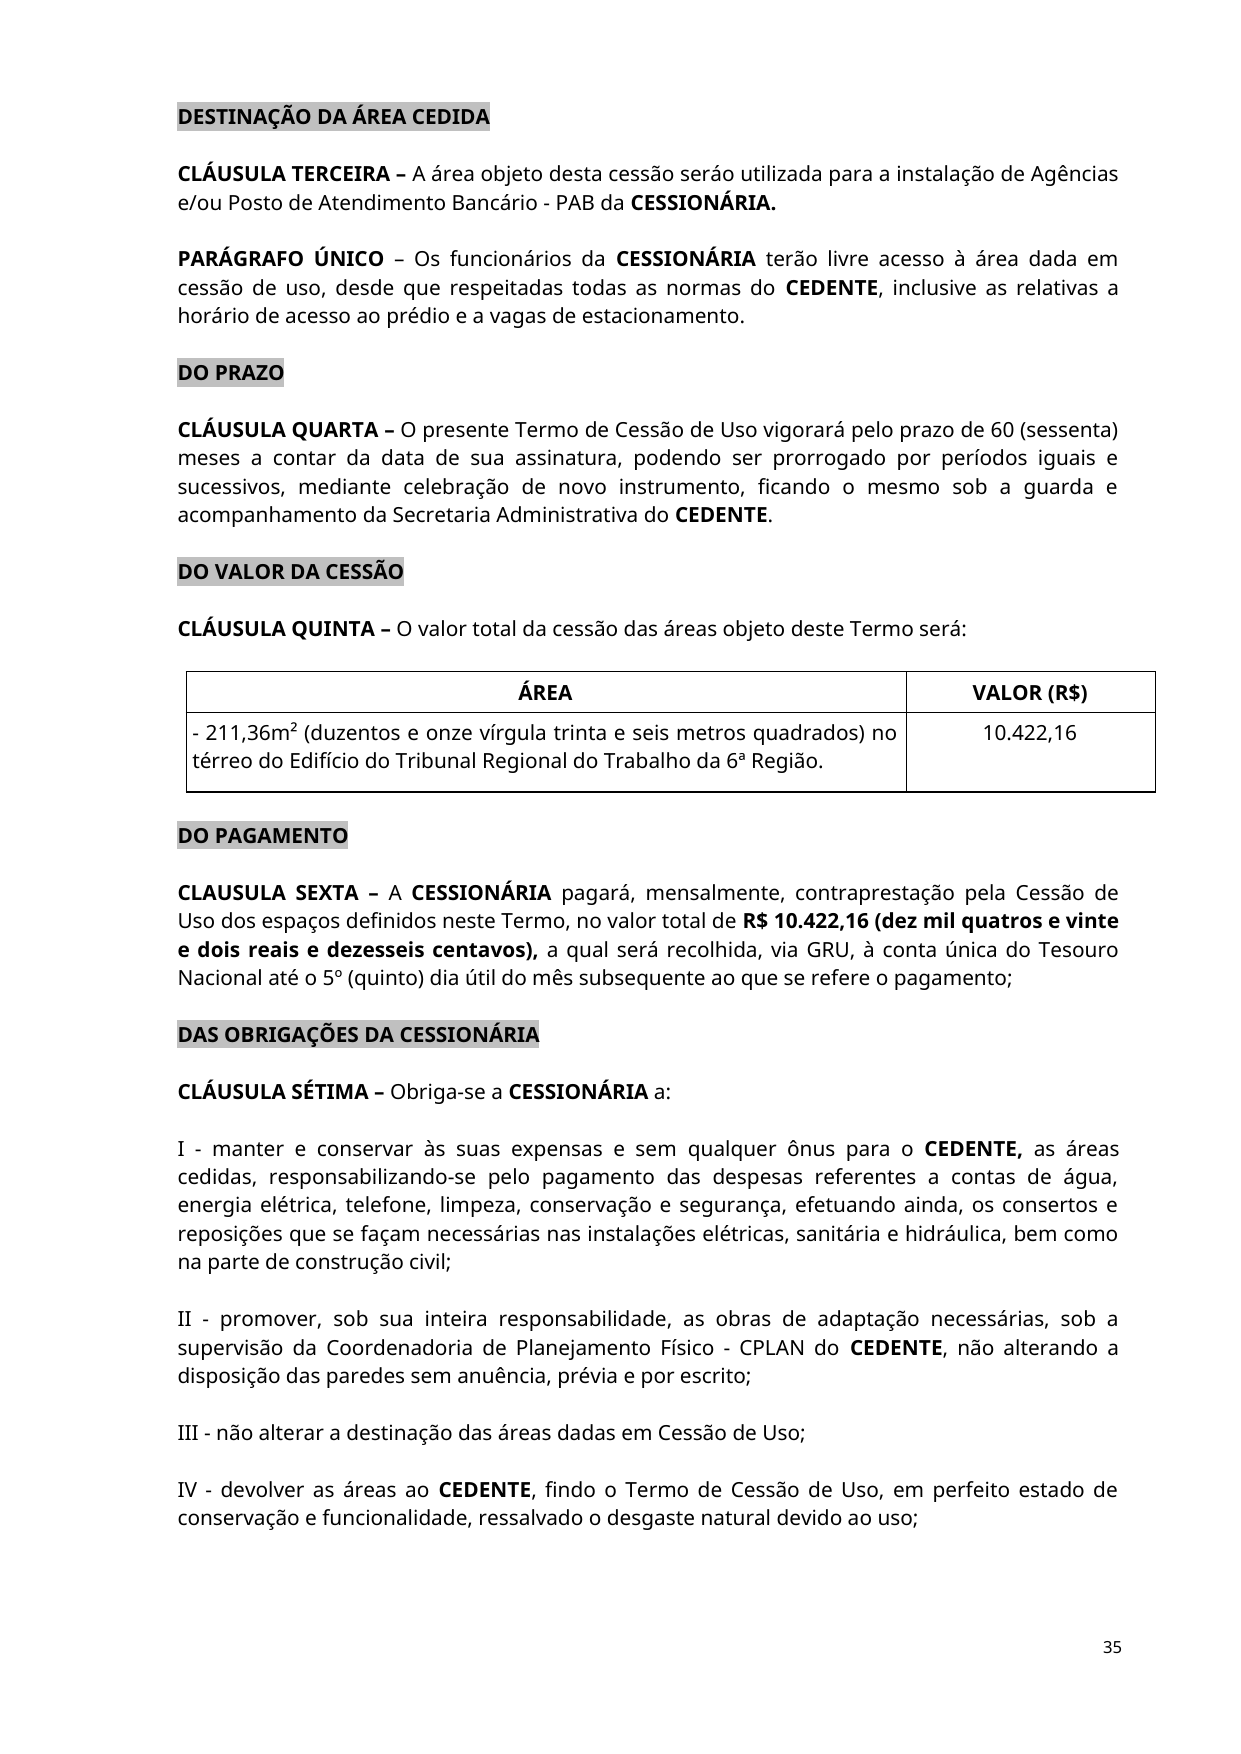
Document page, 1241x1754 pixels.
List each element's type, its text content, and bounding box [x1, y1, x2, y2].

text DESTINAÇÃO DA ÁREA CEDIDA [177, 102, 1119, 131]
text DO PAGAMENTO [177, 821, 1119, 849]
text CLÁUSULA QUARTA – O presente Termo de Cessão de Uso vigorará pelo prazo de 60 (sessenta) meses a contar da data de sua assinatura, podendo ser prorrogado por períodos iguais e sucessivos, mediante celebração de novo instrumento, ficando o mesmo sob a guarda e acompanhamento da Secretaria Administrativa do CEDENTE. [177, 415, 1119, 529]
table_cell - 211,36m² (duzentos e onze vírgula trinta e seis metros quadrados) no térreo do Edifício do Tribunal Regional do Trabalho da 6ª Região. [187, 713, 906, 791]
text DAS OBRIGAÇÕES DA CESSIONÁRIA [177, 1020, 1119, 1048]
table_cell 10.422,16 [907, 713, 1155, 791]
text III - não alterar a destinação das áreas dadas em Cessão de Uso; [177, 1418, 1119, 1447]
text II - promover, sob sua inteira responsabilidade, as obras de adaptação necessárias, sob a supervisão da Coordenadoria de Planejamento Físico - CPLAN do CEDENTE, não alterando a disposição das paredes sem anuência, prévia e por escrito; [177, 1304, 1119, 1390]
text CLÁUSULA TERCEIRA – A área objeto desta cessão seráo utilizada para a instalação de Agências e/ou Posto de Atendimento Bancário - PAB da CESSIONÁRIA. [177, 159, 1119, 216]
text CLÁUSULA QUINTA – O valor total da cessão das áreas objeto deste Termo será: [177, 614, 1119, 643]
table_header ÁREA [187, 672, 906, 712]
text PARÁGRAFO ÚNICO – Os funcionários da CESSIONÁRIA terão livre acesso à área dada em cessão de uso, desde que respeitadas todas as normas do CEDENTE, inclusive as relativas a horário de acesso ao prédio e a vagas de estacionamento. [177, 244, 1119, 330]
text CLAUSULA SEXTA – A CESSIONÁRIA pagará, mensalmente, contraprestação pela Cessão de Uso dos espaços definidos neste Termo, no valor total de R$ 10.422,16 (dez mil quatros e vinte e dois reais e dezesseis centavos), a qual será recolhida, via GRU, à conta única do Tesouro Nacional até o 5º (quinto) dia útil do mês subsequente ao que se refere o pagamento; [177, 878, 1119, 992]
text DO VALOR DA CESSÃO [177, 557, 1119, 586]
text IV - devolver as áreas ao CEDENTE, findo o Termo de Cessão de Uso, em perfeito estado de conservação e funcionalidade, ressalvado o desgaste natural devido ao uso; [177, 1475, 1119, 1532]
text DO PRAZO [177, 358, 1119, 387]
table_header VALOR (R$) [907, 672, 1155, 712]
text I - manter e conservar às suas expensas e sem qualquer ônus para o CEDENTE, as áreas cedidas, responsabilizando-se pelo pagamento das despesas referentes a contas de água, energia elétrica, telefone, limpeza, conservação e segurança, efetuando ainda, os consertos e reposições que se façam necessárias nas instalações elétricas, sanitária e hidráulica, bem como na parte de construção civil; [177, 1134, 1119, 1276]
text CLÁUSULA SÉTIMA – Obriga-se a CESSIONÁRIA a: [177, 1077, 1119, 1105]
